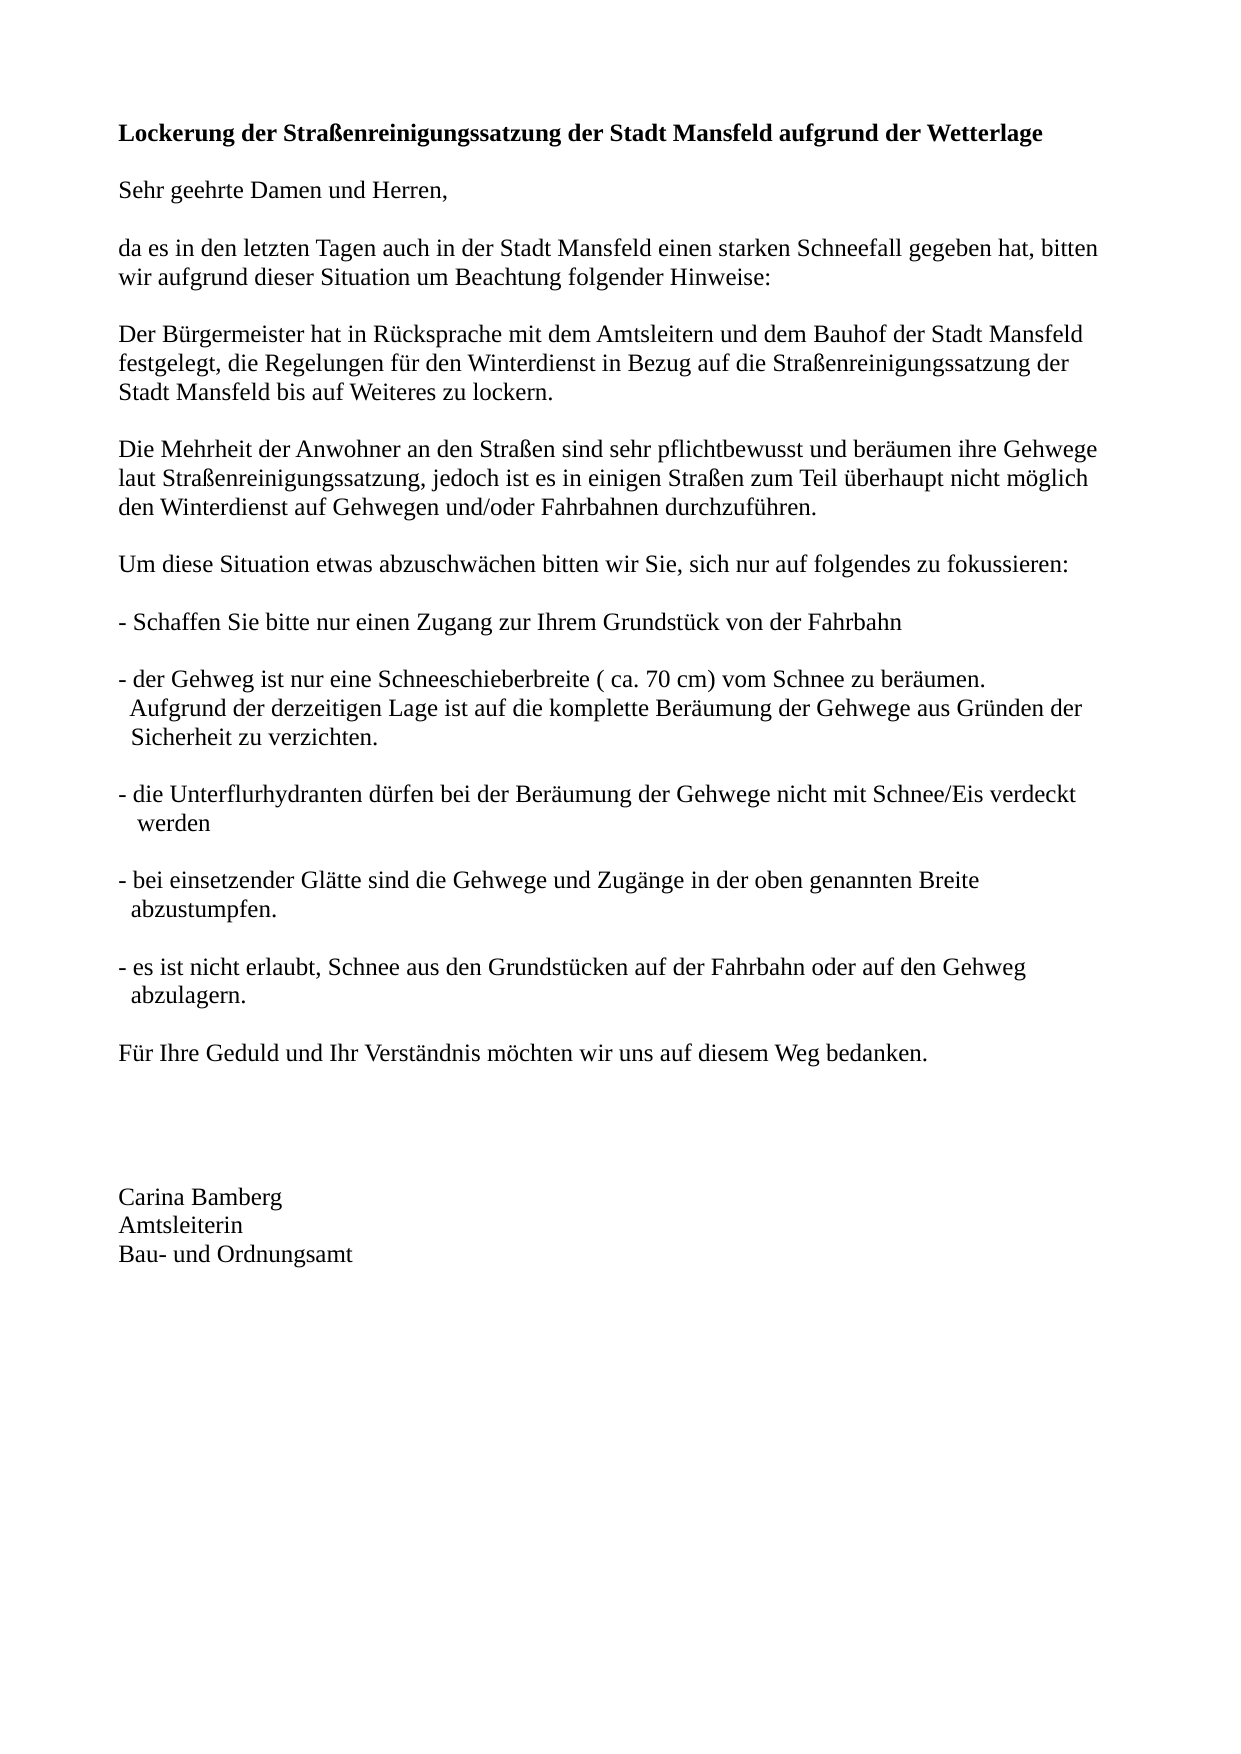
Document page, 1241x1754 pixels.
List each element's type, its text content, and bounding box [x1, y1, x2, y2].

text Für Ihre Geduld und Ihr Verständnis möchten wir uns auf diesem Weg bedanken. [118, 1038, 1122, 1067]
text Amtsleiterin [118, 1211, 1122, 1239]
text Um diese Situation etwas abzuschwächen bitten wir Sie, sich nur auf folgendes zu fokussieren: [118, 549, 1122, 578]
text werden [118, 808, 1122, 837]
text - bei einsetzender Glätte sind die Gehwege und Zugänge in der oben genannten Breite [118, 866, 1122, 894]
text Carina Bamberg [118, 1182, 1122, 1211]
text abzulagern. [118, 981, 1122, 1009]
text - die Unterflurhydranten dürfen bei der Beräumung der Gehwege nicht mit Schnee/Eis verdeckt [118, 779, 1122, 808]
text Lockerung der Straßenreinigungssatzung der Stadt Mansfeld aufgrund der Wetterlage [118, 118, 1122, 147]
text abzustumpfen. [118, 894, 1122, 923]
text Der Bürgermeister hat in Rücksprache mit dem Amtsleitern und dem Bauhof der Stadt Mansfeld festgelegt, die Regelungen für den Winterdienst in Bezug auf die Straßenreinigungssatzung der Stadt Mansfeld bis auf Weiteres zu lockern. [118, 319, 1122, 406]
text - Schaffen Sie bitte nur einen Zugang zur Ihrem Grundstück von der Fahrbahn [118, 607, 1122, 636]
text - der Gehweg ist nur eine Schneeschieberbreite ( ca. 70 cm) vom Schnee zu beräumen. [118, 664, 1122, 693]
text Die Mehrheit der Anwohner an den Straßen sind sehr pflichtbewusst und beräumen ihre Gehwege laut Straßenreinigungssatzung, jedoch ist es in einigen Straßen zum Teil überhaupt nicht möglich den Winterdienst auf Gehwegen und/oder Fahrbahnen durchzuführen. [118, 434, 1122, 521]
text Sicherheit zu verzichten. [118, 722, 1122, 751]
text da es in den letzten Tagen auch in der Stadt Mansfeld einen starken Schneefall gegeben hat, bitten wir aufgrund dieser Situation um Beachtung folgender Hinweise: [118, 233, 1122, 291]
text Aufgrund der derzeitigen Lage ist auf die komplette Beräumung der Gehwege aus Gründen der [118, 693, 1122, 722]
text Bau- und Ordnungsamt [118, 1239, 1122, 1268]
text Sehr geehrte Damen und Herren, [118, 176, 1122, 204]
text - es ist nicht erlaubt, Schnee aus den Grundstücken auf der Fahrbahn oder auf den Gehweg [118, 952, 1122, 981]
